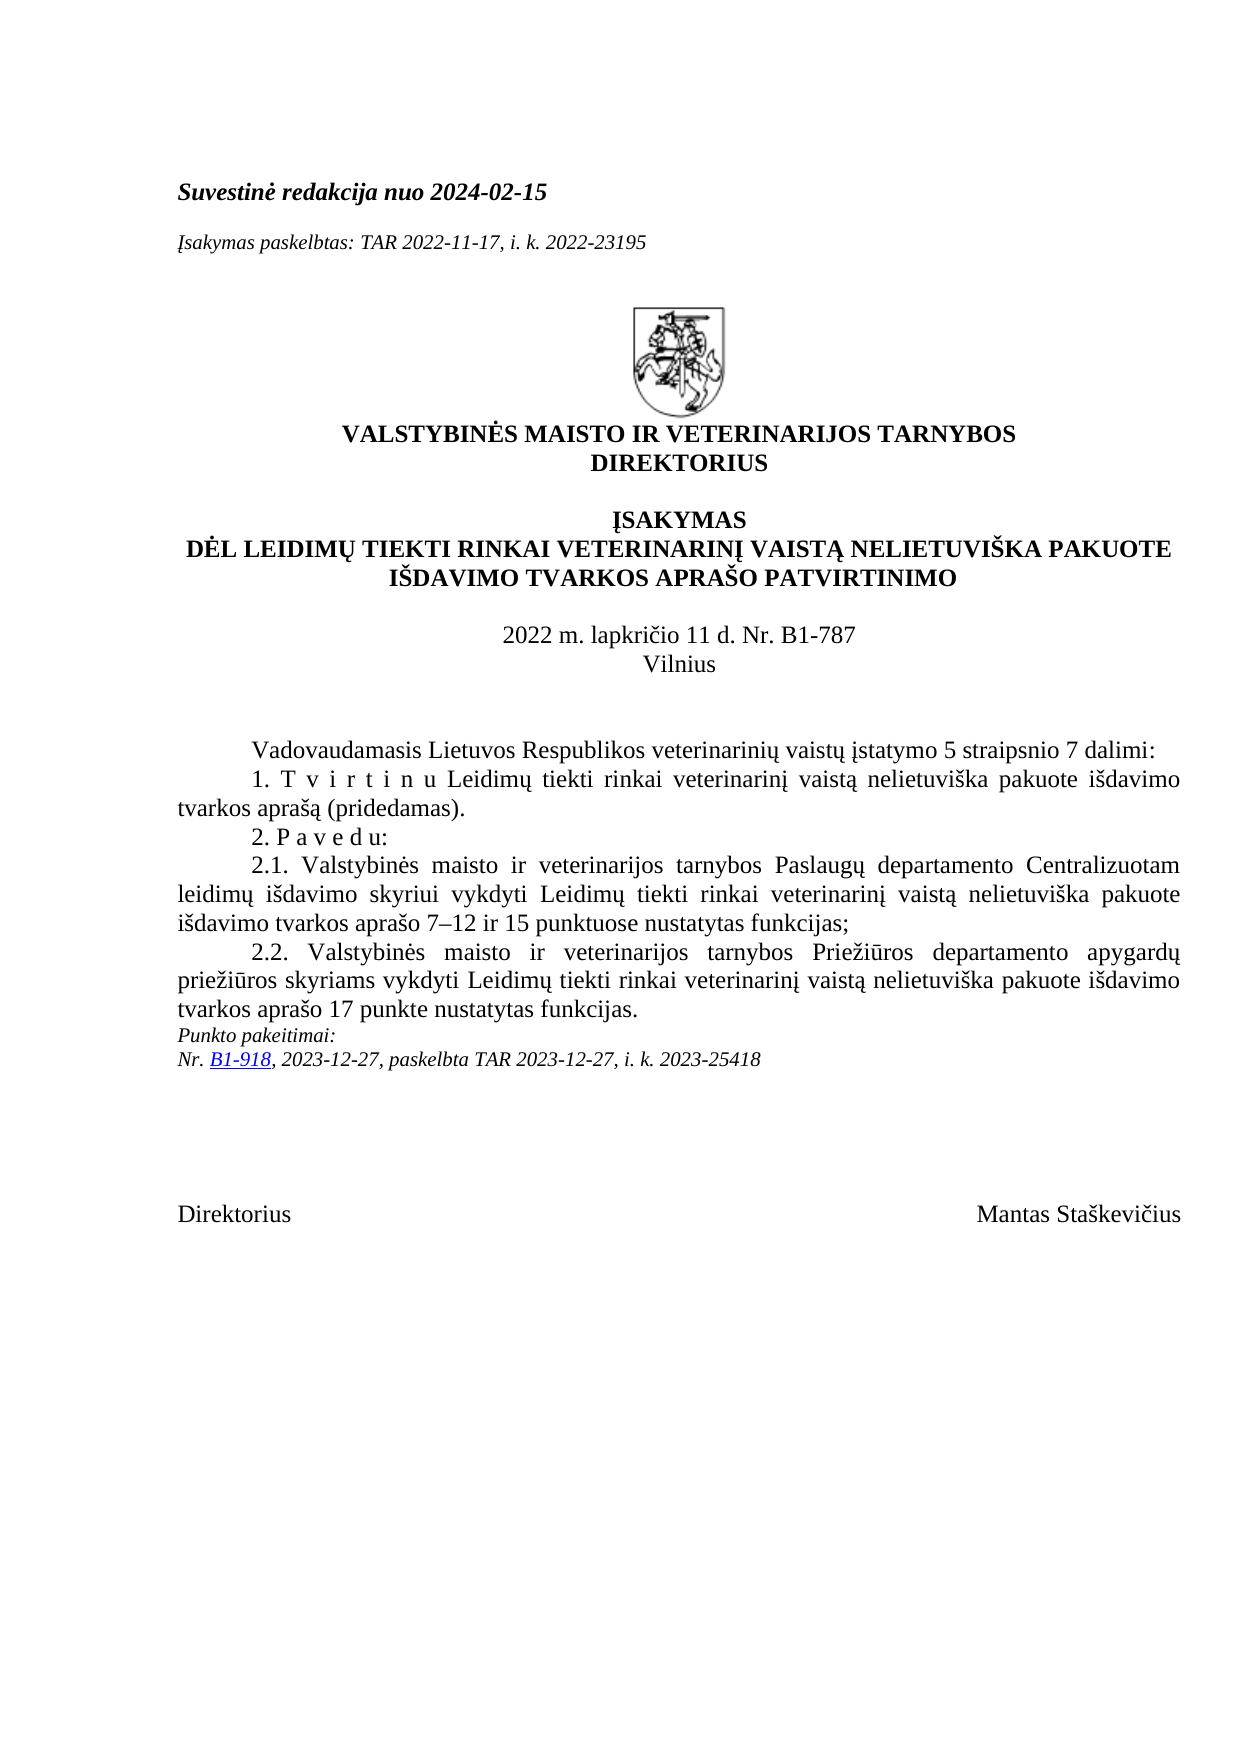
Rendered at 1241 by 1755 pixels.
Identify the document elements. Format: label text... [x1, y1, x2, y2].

text 2. P a v e d u: [177, 822, 1181, 851]
text Direktorius Mantas Staškevičius [177, 1199, 1181, 1228]
text Vilnius [177, 649, 1181, 678]
text Punkto pakeitimai: [177, 1023, 1181, 1047]
text Nr. B1-918, 2023-12-27, paskelbta TAR 2023-12-27, i. k. 2023-25418 [177, 1047, 1181, 1071]
text DIREKTORIUS [177, 448, 1181, 477]
text 2022 m. lapkričio 11 d. Nr. B1-787 [177, 621, 1181, 649]
text Suvestinė redakcija nuo 2024-02-15 [177, 177, 1181, 206]
text 2.2. Valstybinės maisto ir veterinarijos tarnybos Priežiūros departamento apygardų priežiūros skyriams vykdyti Leidimų tiekti rinkai veterinarinį vaistą nelietuviška pakuote išdavimo tvarkos aprašo 17 punkte nustatytas funkcijas. [177, 937, 1181, 1023]
text VALSTYBINĖS MAISTO IR VETERINARIJOS TARNYBOS [177, 419, 1181, 448]
text 2.1. Valstybinės maisto ir veterinarijos tarnybos Paslaugų departamento Centralizuotam leidimų išdavimo skyriui vykdyti Leidimų tiekti rinkai veterinarinį vaistą nelietuviška pakuote išdavimo tvarkos aprašo 7–12 ir 15 punktuose nustatytas funkcijas; [177, 851, 1181, 937]
text DĖL LEIDIMŲ TIEKTI RINKAI VETERINARINĮ VAISTĄ NELIETUVIŠKA PAKUOTE IŠDAVIMO TVARKOS APRAŠO PATVIRTINIMO [177, 534, 1181, 592]
text Įsakymas paskelbtas: TAR 2022-11-17, i. k. 2022-23195 [177, 230, 1181, 254]
text Vadovaudamasis Lietuvos Respublikos veterinarinių vaistų įstatymo 5 straipsnio 7 dalimi: [177, 736, 1181, 764]
text ĮSAKYMAS [177, 506, 1181, 534]
text 1. T v i r t i n u Leidimų tiekti rinkai veterinarinį vaistą nelietuviška pakuote išdavimo tvarkos aprašą (pridedamas). [177, 764, 1181, 822]
